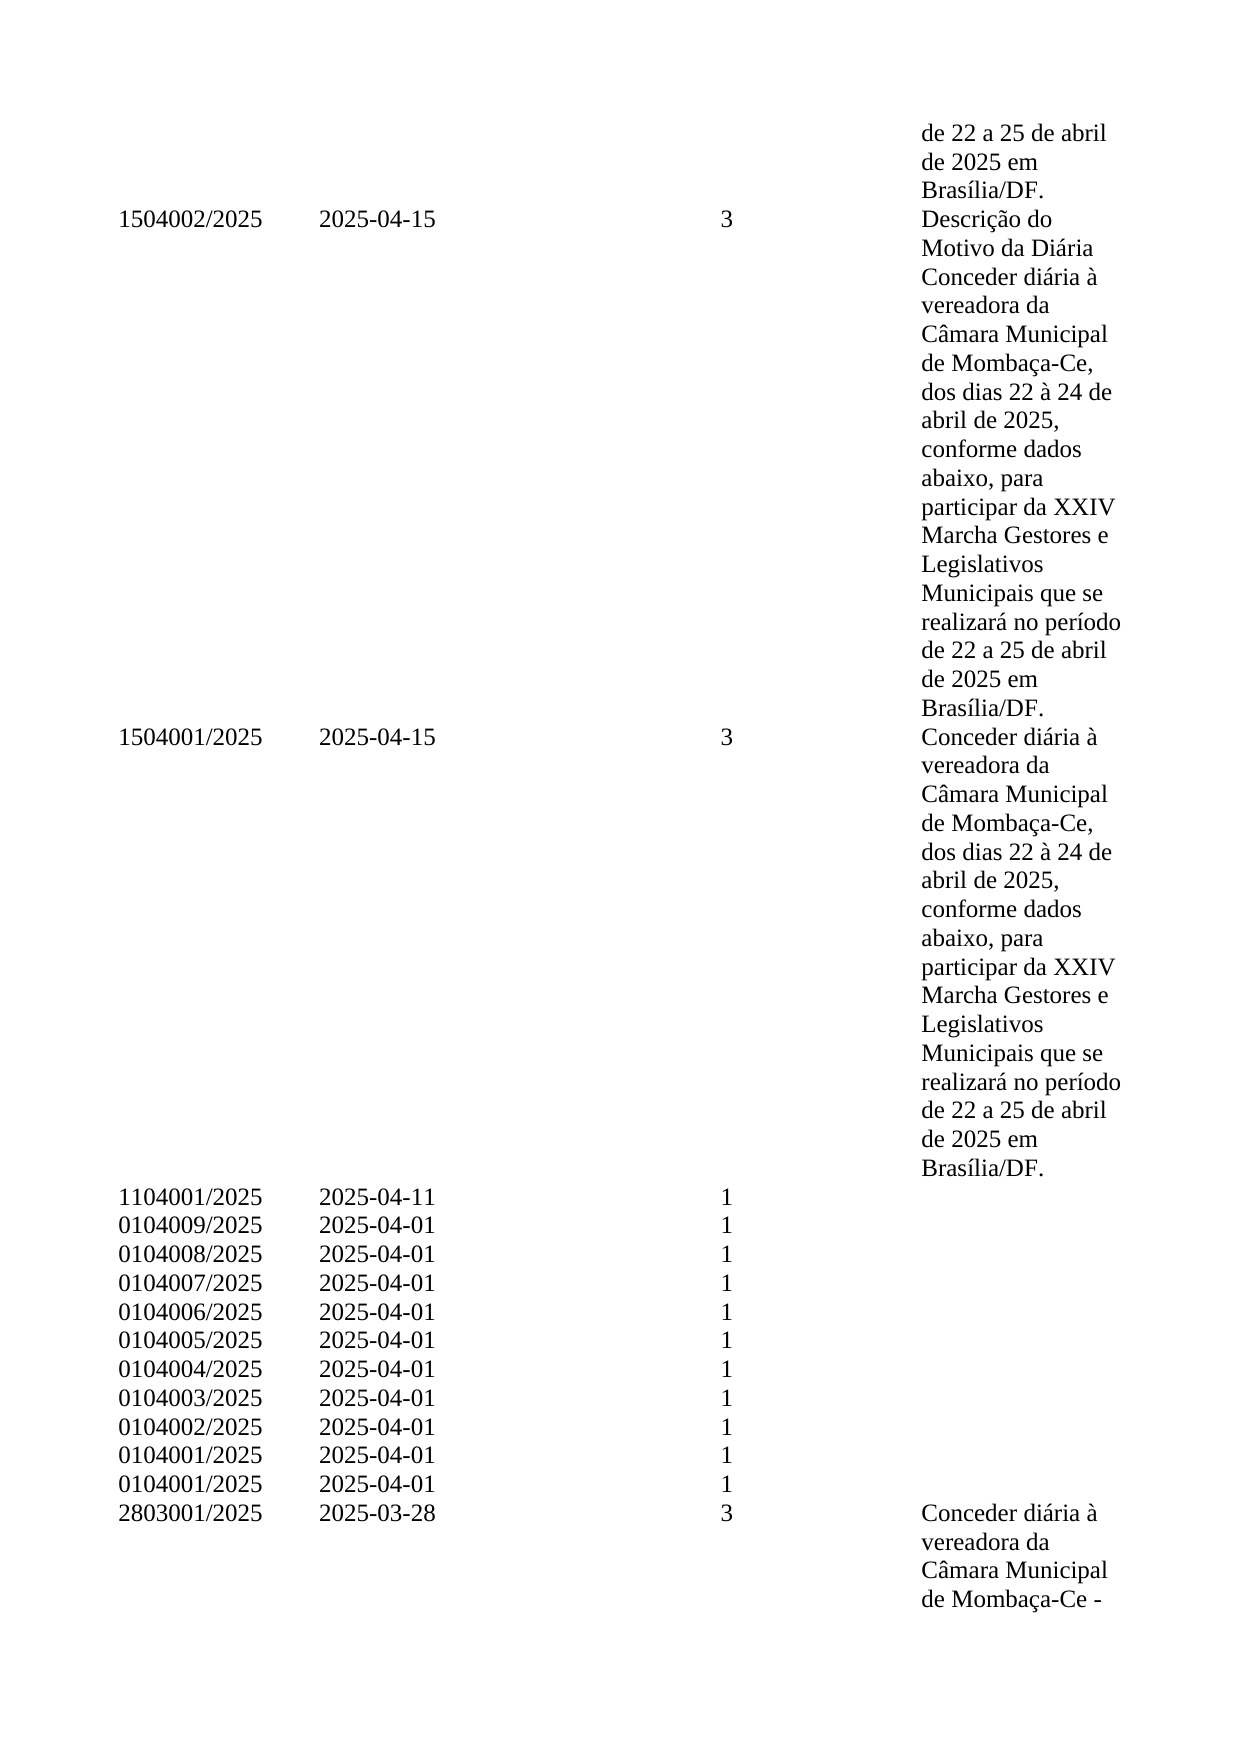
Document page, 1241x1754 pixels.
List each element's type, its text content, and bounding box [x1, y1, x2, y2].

table_cell [520, 1182, 720, 1211]
table_cell 1 [720, 1383, 921, 1412]
table_cell 2025-04-15 [319, 722, 519, 1182]
table_cell [520, 1498, 720, 1613]
table_cell 2025-04-11 [319, 1182, 519, 1211]
table_cell 0104006/2025 [118, 1297, 319, 1326]
table_cell [520, 1297, 720, 1326]
table_cell [921, 1412, 1122, 1441]
table_cell 2025-04-01 [319, 1211, 519, 1239]
table_cell 2025-04-01 [319, 1239, 519, 1268]
table_cell 2025-04-01 [319, 1268, 519, 1297]
table_cell [520, 1412, 720, 1441]
table_cell 1 [720, 1412, 921, 1441]
table_cell Descrição do Motivo da Diária Conceder diária à vereadora da Câmara Municipal de Mombaça-Ce, dos dias 22 à 24 de abril de 2025, conforme dados abaixo, para participar da XXIV Marcha Gestores e Legislativos Municipais que se realizará no período de 22 a 25 de abril de 2025 em Brasília/DF. [921, 204, 1122, 722]
table_cell [921, 1239, 1122, 1268]
table_cell [520, 1354, 720, 1383]
table_cell [520, 1441, 720, 1469]
table_cell [520, 1469, 720, 1498]
table_cell [520, 204, 720, 722]
table_cell 2025-04-01 [319, 1326, 519, 1354]
table_cell [720, 118, 921, 204]
table_cell 1 [720, 1297, 921, 1326]
table_cell [520, 118, 720, 204]
table_cell 0104004/2025 [118, 1354, 319, 1383]
table_cell 1104001/2025 [118, 1182, 319, 1211]
table_cell [520, 1326, 720, 1354]
table_cell 0104001/2025 [118, 1441, 319, 1469]
table_cell 0104001/2025 [118, 1469, 319, 1498]
table_cell 1 [720, 1268, 921, 1297]
table_cell [921, 1297, 1122, 1326]
table_cell 1 [720, 1182, 921, 1211]
table_cell 2025-04-01 [319, 1297, 519, 1326]
table_cell [921, 1268, 1122, 1297]
table_cell [921, 1354, 1122, 1383]
table_cell [520, 1268, 720, 1297]
table_cell [921, 1383, 1122, 1412]
table_cell 3 [720, 722, 921, 1182]
table_cell 1 [720, 1326, 921, 1354]
table_cell 1 [720, 1211, 921, 1239]
table_cell [921, 1182, 1122, 1211]
table_cell [921, 1211, 1122, 1239]
table_cell [319, 118, 519, 204]
table_cell [520, 1383, 720, 1412]
table_cell 0104007/2025 [118, 1268, 319, 1297]
table_cell 1 [720, 1469, 921, 1498]
table_cell [921, 1441, 1122, 1469]
table_cell Conceder diária à vereadora da Câmara Municipal de Mombaça-Ce [921, 1498, 1122, 1613]
table_cell [520, 722, 720, 1182]
table_cell 0104008/2025 [118, 1239, 319, 1268]
table_cell 2025-03-28 [319, 1498, 519, 1613]
table_cell [118, 118, 319, 204]
table_cell 1 [720, 1239, 921, 1268]
table_cell 1504001/2025 [118, 722, 319, 1182]
table_cell 2025-04-01 [319, 1412, 519, 1441]
table_cell 2803001/2025 [118, 1498, 319, 1613]
table_cell 2025-04-01 [319, 1441, 519, 1469]
table_cell [520, 1211, 720, 1239]
table_cell 2025-04-01 [319, 1354, 519, 1383]
table_cell 1504002/2025 [118, 204, 319, 722]
table_cell [520, 1239, 720, 1268]
table_cell 2025-04-01 [319, 1469, 519, 1498]
table_cell [921, 1469, 1122, 1498]
table_cell de 22 a 25 de abril de 2025 em Brasília/DF. [921, 118, 1122, 204]
table_cell 0104003/2025 [118, 1383, 319, 1412]
table_cell 1 [720, 1441, 921, 1469]
table_cell 1 [720, 1354, 921, 1383]
table_cell 3 [720, 1498, 921, 1613]
table_cell [921, 1326, 1122, 1354]
table_cell 3 [720, 204, 921, 722]
table_cell 2025-04-15 [319, 204, 519, 722]
table_cell Conceder diária à vereadora da Câmara Municipal de Mombaça-Ce, dos dias 22 à 24 de abril de 2025, conforme dados abaixo, para participar da XXIV Marcha Gestores e Legislativos Municipais que se realizará no período de 22 a 25 de abril de 2025 em Brasília/DF. [921, 722, 1122, 1182]
table_cell 2025-04-01 [319, 1383, 519, 1412]
table_cell 0104009/2025 [118, 1211, 319, 1239]
table_cell 0104002/2025 [118, 1412, 319, 1441]
table_cell 0104005/2025 [118, 1326, 319, 1354]
